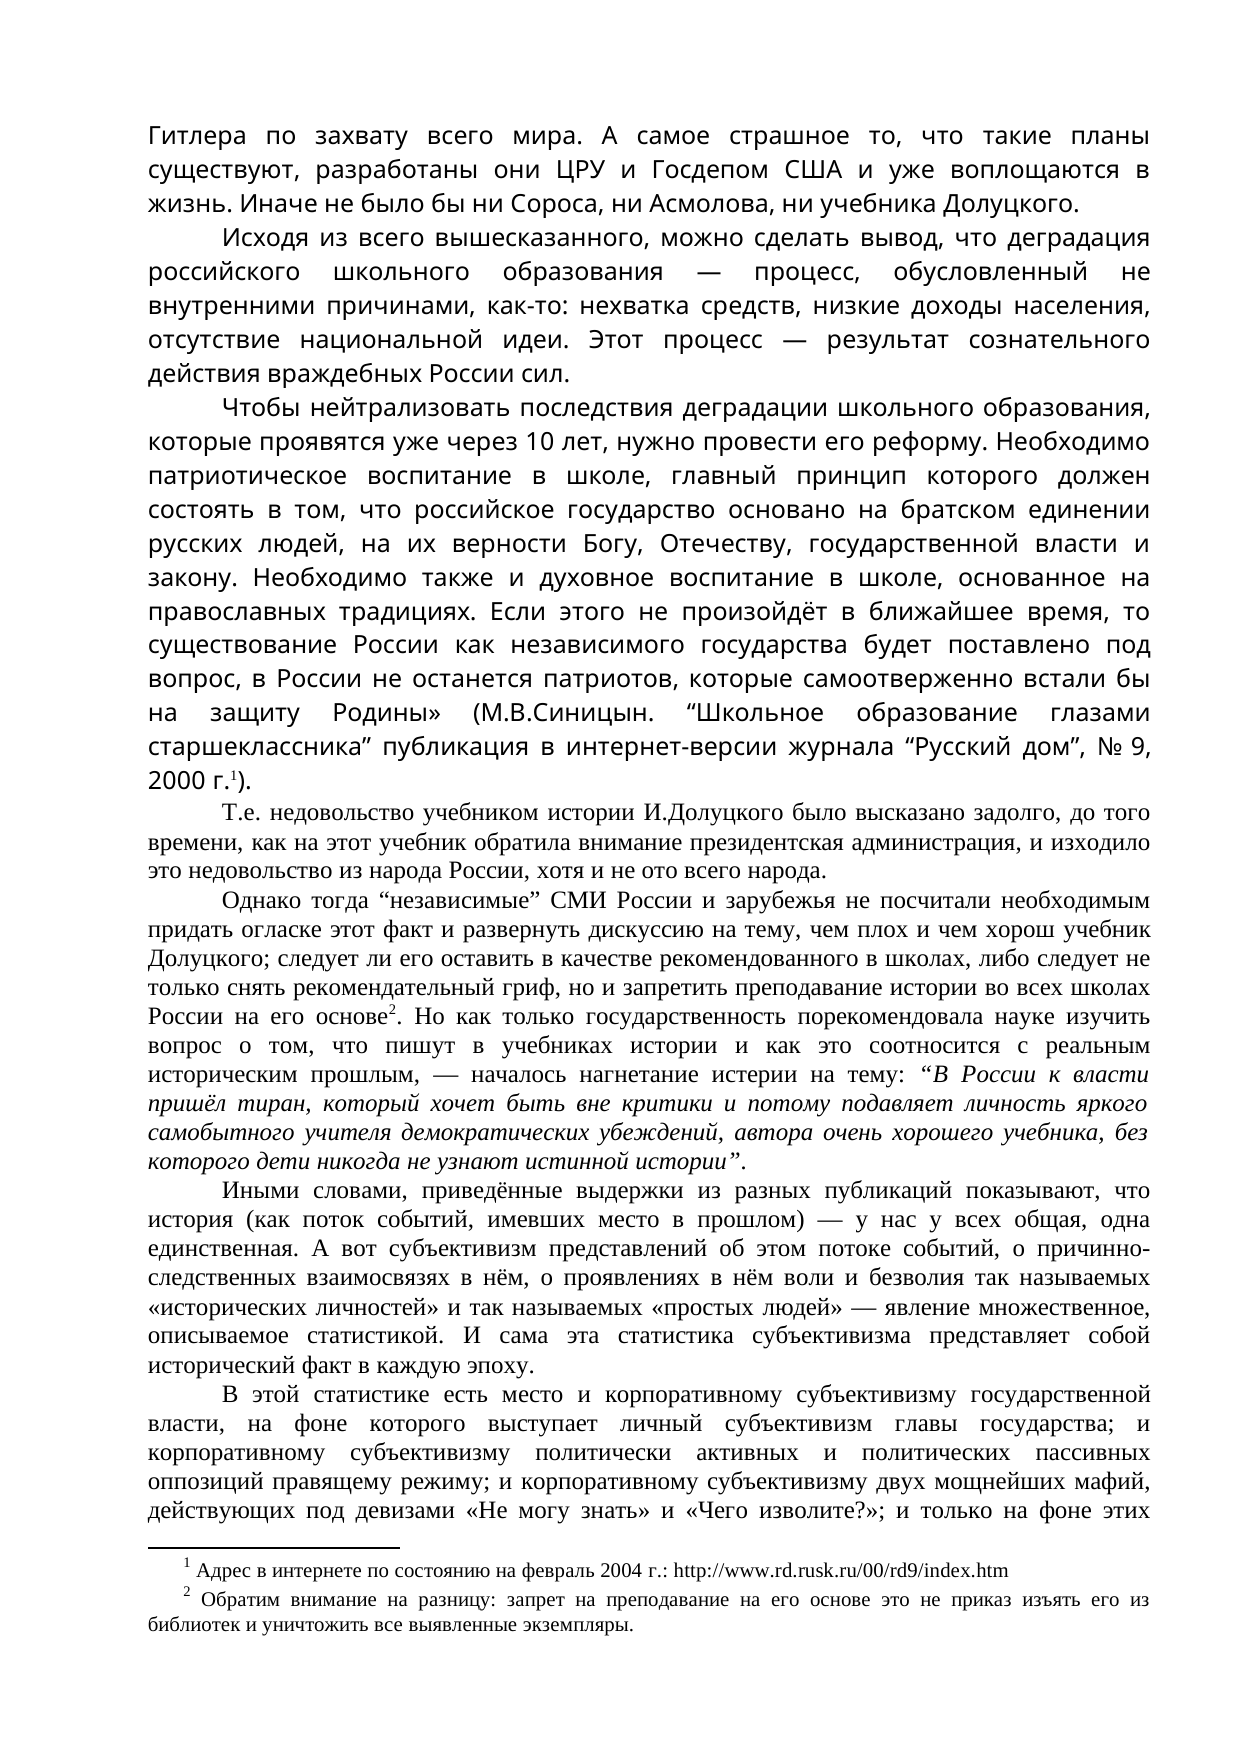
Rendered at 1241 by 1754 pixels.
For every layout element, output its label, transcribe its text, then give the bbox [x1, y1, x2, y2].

text Чтобы нейтрализовать последствия деградации школьного образования, которые проявятся уже через 10 лет, нужно провести его реформу. Необходимо патриотическое воспитание в школе, главный принцип которого должен состоять в том, что российское государство основано на братском единении русских людей, на их верности Богу, Отечеству, государственной власти и закону. Необходимо также и духовное воспитание в школе, основанное на православных традициях. Если этого не произойдёт в ближайшее время, то существование России как независимого государства будет поставлено под вопрос, в России не останется патриотов, которые самоотверженно встали бы на защиту Родины» (М.В.Синицын. “Школьное образование глазами старшеклассника” публикация в интернет-версии журнала “Русский дом”, № 9, 2000 г.). [148, 390, 1152, 797]
text В этой статистике есть место и корпоративному субъективизму государственной власти, на фоне которого выступает личный субъективизм главы государства; и корпоративному субъективизму политически активных и политических пассивных оппозиций правящему режиму; и корпоративному субъективизму двух мощнейших мафий, действующих под девизами «Не могу знать» и «Чего изволите?»; и только на фоне этих [148, 1378, 1152, 1524]
text Обратим внимание на разницу: запрет на преподавание на его основе это не приказ изъять его из библиотек и уничтожить все выявленные экземпляры. [148, 1583, 1152, 1636]
text Адрес в интернете по состоянию на февраль 2004 г.: http://www.rd.rusk.ru/00/rd9/index.htm [148, 1554, 1152, 1583]
text Однако тогда “незави­си­мые” СМИ России и зарубежья не посчитали необходимым придать огласке этот факт и развернуть дискуссию на тему, чем плох и чем хорош учебник Долуцкого; следует ли его оставить в качестве рекомендованного в школах, либо следует не только снять рекомендательный гриф, но и запретить преподавание истории во всех школах России на его основе. Но как только государственность порекомендовала науке изучить вопрос о том, что пишут в учебниках истории и как это соотносится с реальным историческим прошлым, — началось нагнетание истерии на тему: “В России к власти пришёл тиран, который хочет быть вне критики и потому подавляет личность яркого самобытного учителя демократических убеждений, автора очень хорошего учебника, без которого дети никогда не узнают истинной истории”. [148, 884, 1152, 1175]
text Гитлера по захвату всего мира. А самое страшное то, что такие планы существуют, разработаны они ЦРУ и Госдепом США и уже воплощаются в жизнь. Иначе не было бы ни Сороса, ни Асмолова, ни учебника Долуцкого. [148, 118, 1152, 220]
text Иными словами, приведённые выдержки из разных публикаций показывают, что история (как поток событий, имевших место в прошлом) — у нас у всех общая, одна единственная. А вот субъективизм представлений об этом потоке событий, о причинно-следственных взаимосвязях в нём, о проявлениях в нём воли и безволия так называемых «исто­ри­ческих личностей» и так называемых «простых людей» — явление множественное, описываемое статистикой. И сама эта статистика субъективизма представляет собой исторический факт в каждую эпоху. [148, 1175, 1152, 1378]
text Т.е. недовольство учебником истории И.Долуцкого было высказано задолго, до того времени, как на этот учебник обратила внимание президентская администрация, и изходило это недовольство из народа России, хотя и не ото всего народа. [148, 797, 1152, 884]
text Исходя из всего вышесказанного, можно сделать вывод, что деградация российского школьного образования — процесс, обусловленный не внутренними причинами, как-то: нехватка средств, низкие доходы населения, отсутствие национальной идеи. Этот процесс — результат сознательного действия враждебных России сил. [148, 220, 1152, 390]
